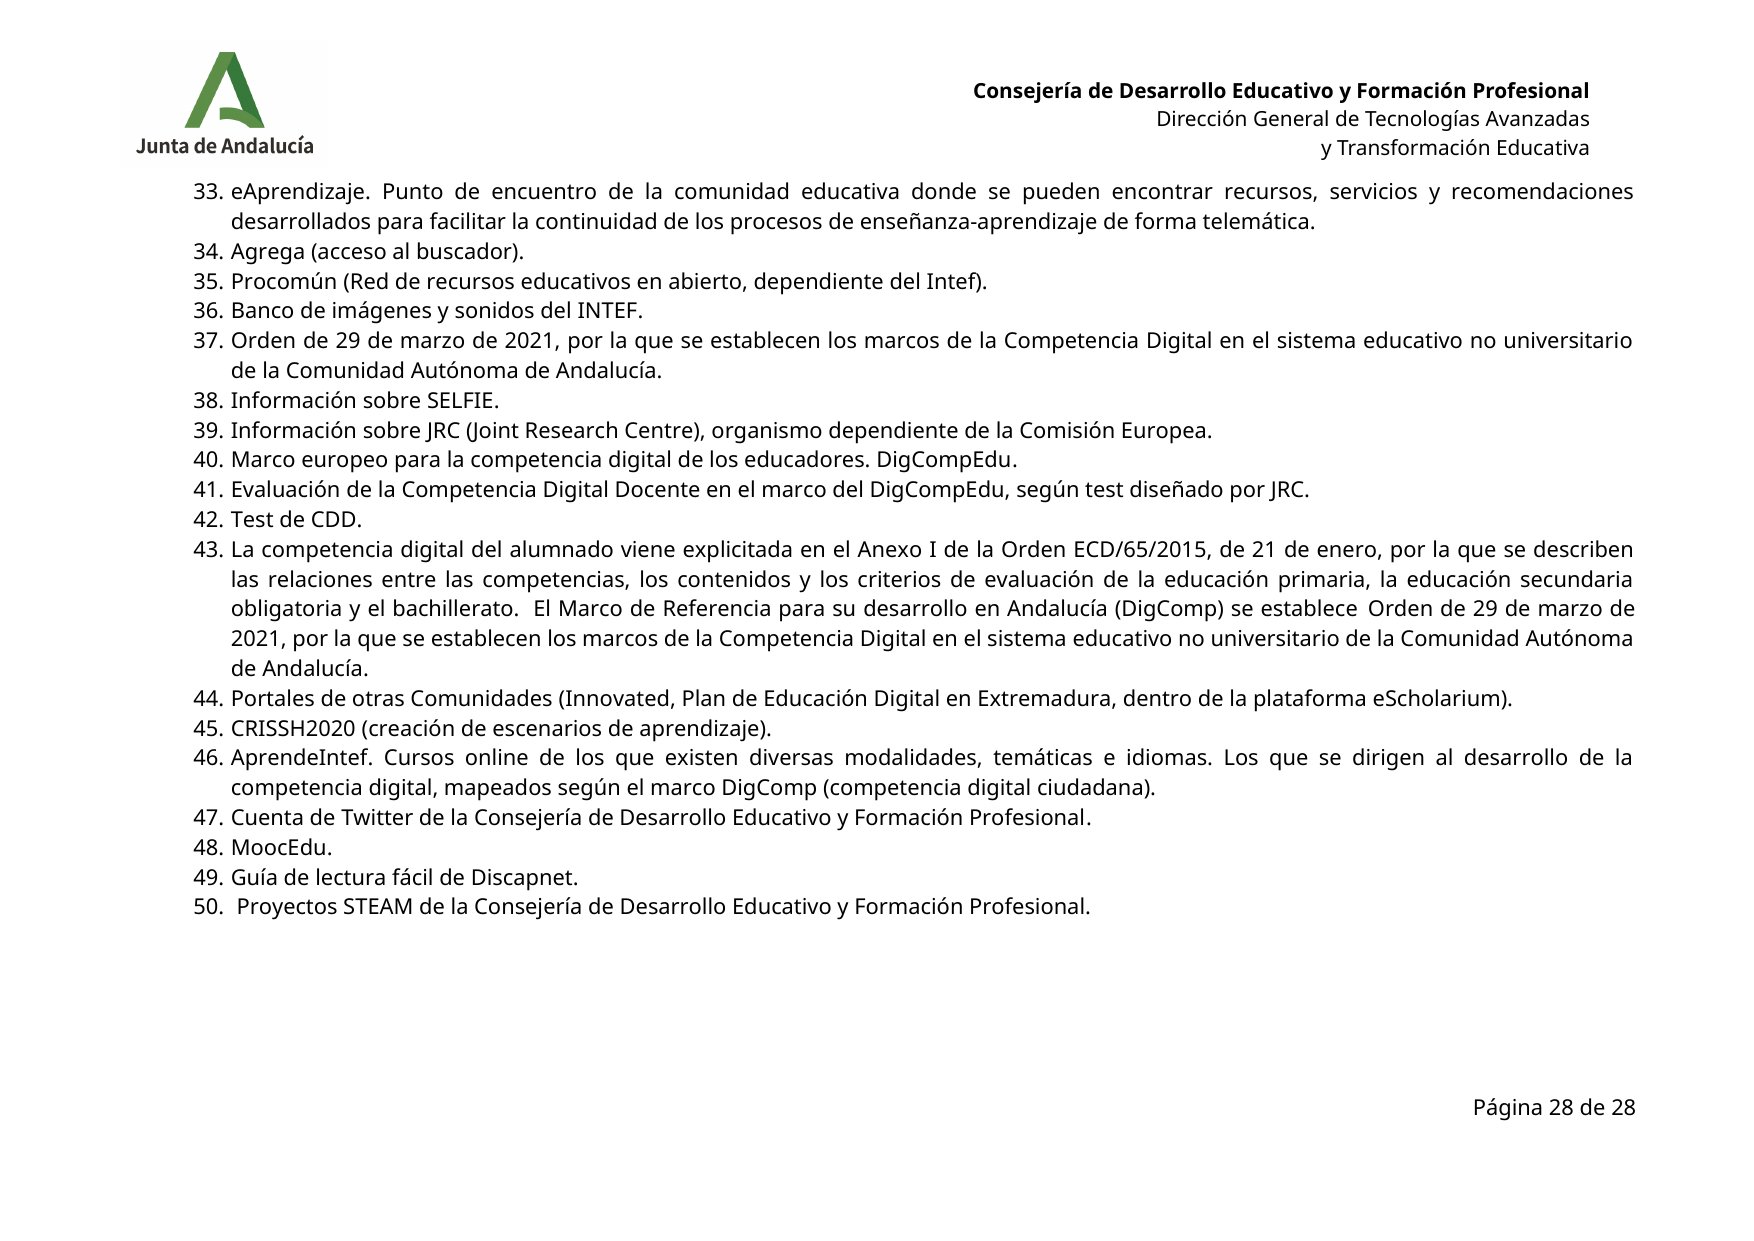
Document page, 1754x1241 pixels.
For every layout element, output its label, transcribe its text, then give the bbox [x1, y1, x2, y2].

list Portales de otras Comunidades (Innovated, Plan de Educación Digital en Extremadura, dentro de la plataforma eScholarium). [193, 683, 1636, 713]
list Guía de lectura fácil de Discapnet. [193, 862, 1636, 891]
list Agrega (acceso al buscador). [193, 236, 1636, 266]
list Procomún (Red de recursos educativos en abierto, dependiente del Intef). [193, 266, 1636, 296]
list Marco europeo para la competencia digital de los educadores. DigCompEdu. [193, 444, 1636, 474]
list Información sobre SELFIE. [193, 385, 1636, 415]
list Test de CDD. [193, 504, 1636, 534]
list Cuenta de Twitter de la Consejería de Desarrollo Educativo y Formación Profesional. [193, 802, 1636, 832]
list eAprendizaje. Punto de encuentro de la comunidad educativa donde se pueden encontrar recursos, servicios y recomendaciones desarrollados para facilitar la continuidad de los procesos de enseñanza-aprendizaje de forma telemática. [193, 176, 1636, 236]
picture [119, 38, 330, 167]
list Proyectos STEAM de la Consejería de Desarrollo Educativo y Formación Profesional. [193, 891, 1636, 921]
list Evaluación de la Competencia Digital Docente en el marco del DigCompEdu, según test diseñado por JRC. [193, 474, 1636, 504]
list AprendeIntef. Cursos online de los que existen diversas modalidades, temáticas e idiomas. Los que se dirigen al desarrollo de la competencia digital, mapeados según el marco DigComp (competencia digital ciudadana). [193, 742, 1636, 802]
list Orden de 29 de marzo de 2021, por la que se establecen los marcos de la Competencia Digital en el sistema educativo no universitario de la Comunidad Autónoma de Andalucía. [193, 325, 1636, 385]
list CRISSH2020 (creación de escenarios de aprendizaje). [193, 713, 1636, 742]
list Banco de imágenes y sonidos del INTEF. [193, 296, 1636, 325]
list La competencia digital del alumnado viene explicitada en el Anexo I de la Orden ECD/65/2015, de 21 de enero, por la que se describen las relaciones entre las competencias, los contenidos y los criterios de evaluación de la educación primaria, la educación secundaria obligatoria y el bachillerato. El Marco de Referencia para su desarrollo en Andalucía (DigComp) se establece Orden de 29 de marzo de 2021, por la que se establecen los marcos de la Competencia Digital en el sistema educativo no universitario de la Comunidad Autónoma de Andalucía. [193, 534, 1636, 683]
list Información sobre JRC (Joint Research Centre), organismo dependiente de la Comisión Europea. [193, 415, 1636, 444]
list MoocEdu. [193, 832, 1636, 862]
